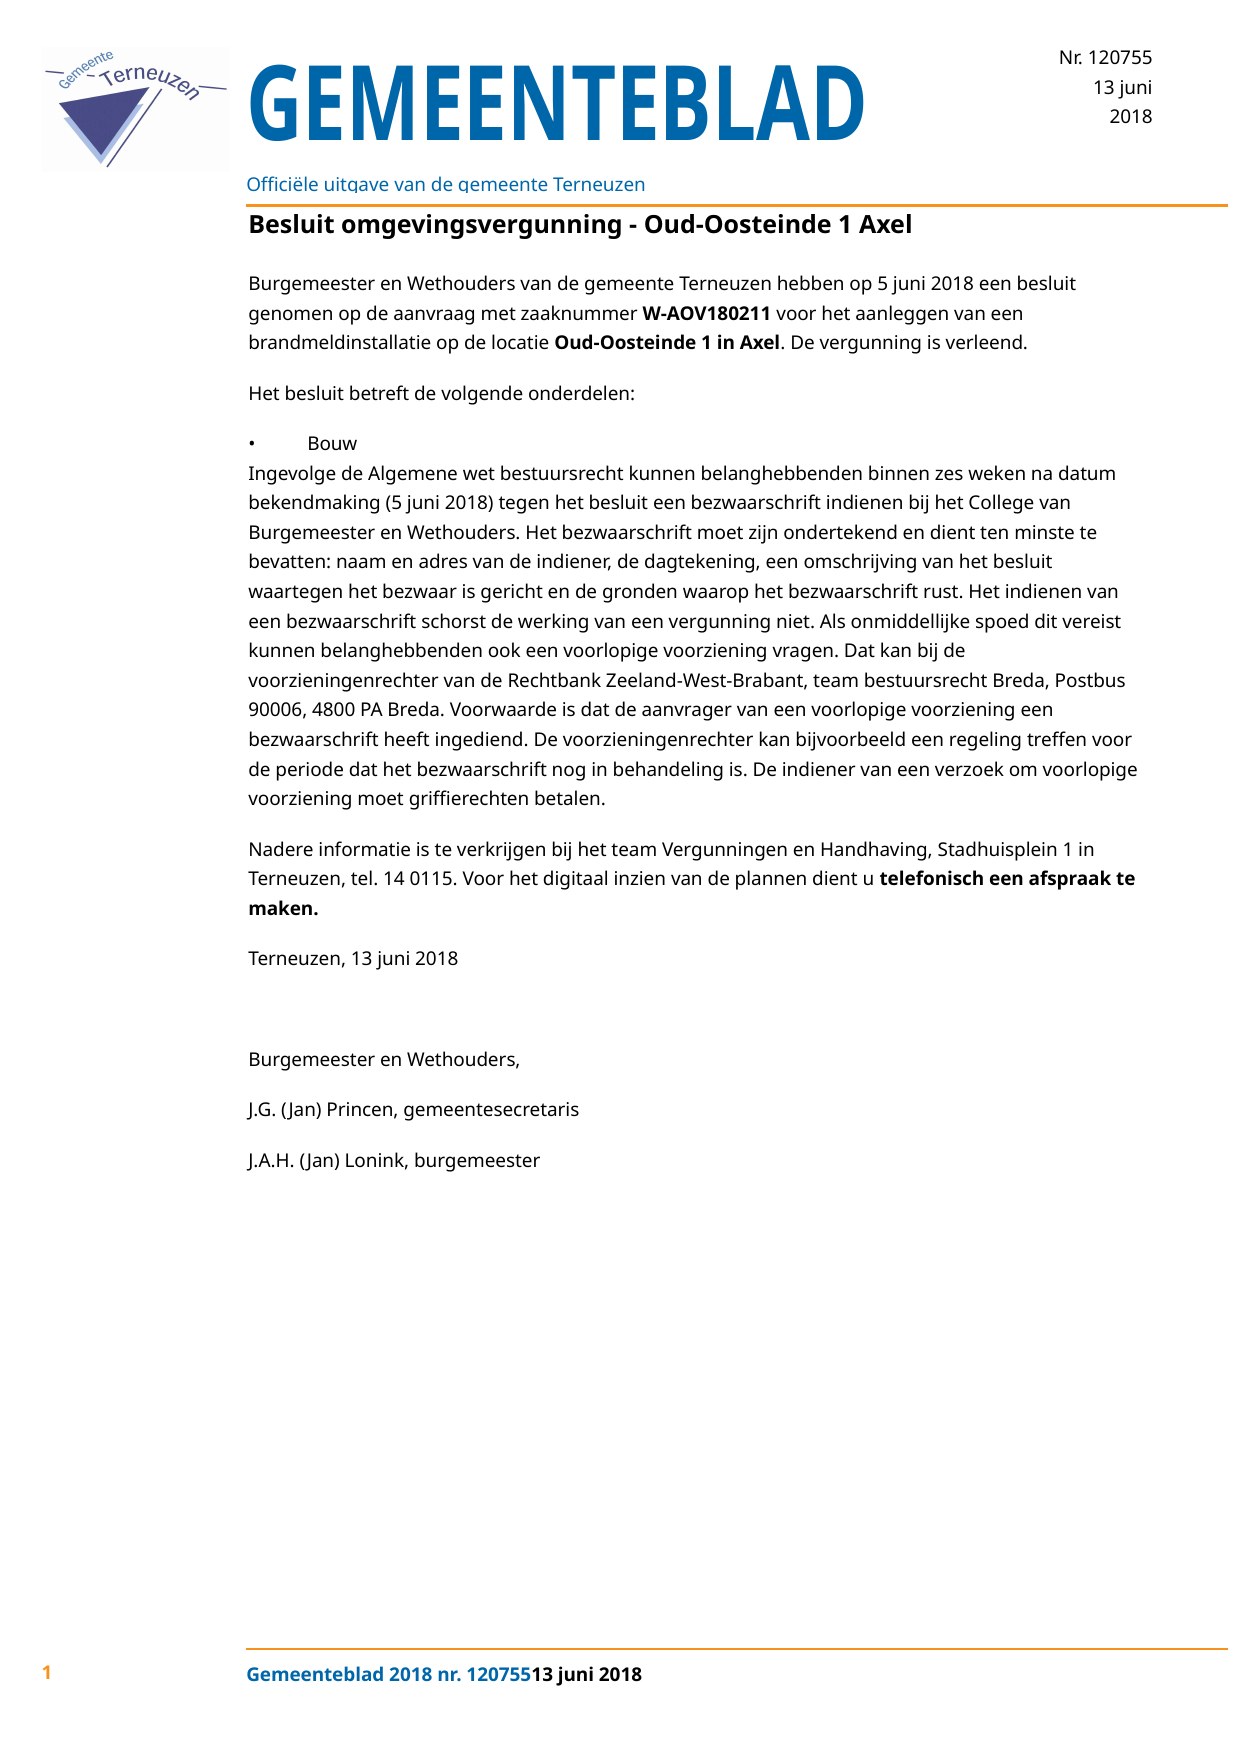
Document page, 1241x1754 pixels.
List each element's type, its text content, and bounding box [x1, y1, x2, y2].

text Besluit omgevingsvergunning - Oud-Oosteinde 1 Axel [248, 207, 1152, 241]
picture [41, 47, 231, 172]
list Bouw [248, 430, 1152, 456]
text Het besluit betreft de volgende onderdelen: [248, 380, 1152, 406]
text Terneuzen, 13 juni 2018 [248, 945, 1152, 971]
text Nadere informatie is te verkrijgen bij het team Vergunningen en Handhaving, Stadhuisplein 1 in Terneuzen, tel. 14 0115. Voor het digitaal inzien van de plannen dient u telefonisch een afspraak te maken. [248, 836, 1152, 921]
text Burgemeester en Wethouders van de gemeente Terneuzen hebben op 5 juni 2018 een besluit genomen op de aanvraag met zaaknummer W-AOV180211 voor het aanleggen van een brandmeldinstallatie op de locatie Oud-Oosteinde 1 in Axel. De vergunning is verleend. [248, 270, 1152, 355]
text Burgemeester en Wethouders, [248, 1046, 1152, 1072]
text Ingevolge de Algemene wet bestuursrecht kunnen belanghebbenden binnen zes weken na datum bekendmaking (5 juni 2018) tegen het besluit een bezwaarschrift indienen bij het College van Burgemeester en Wethouders. Het bezwaarschrift moet zijn ondertekend en dient ten minste te bevatten: naam en adres van de indiener, de dagtekening, een omschrijving van het besluit waartegen het bezwaar is gericht en de gronden waarop het bezwaarschrift rust. Het indienen van een bezwaarschrift schorst de werking van een vergunning niet. Als onmiddellijke spoed dit vereist kunnen belanghebbenden ook een voorlopige voorziening vragen. Dat kan bij de voorzieningenrechter van de Rechtbank Zeeland-West-Brabant, team bestuursrecht Breda, Postbus 90006, 4800 PA Breda. Voorwaarde is dat de aanvrager van een voorlopige voorziening een bezwaarschrift heeft ingediend. De voorzieningenrechter kan bijvoorbeeld een regeling treffen voor de periode dat het bezwaarschrift nog in behandeling is. De indiener van een verzoek om voorlopige voorziening moet griffierechten betalen. [248, 460, 1152, 811]
text J.G. (Jan) Princen, gemeentesecretaris [248, 1097, 1152, 1122]
text J.A.H. (Jan) Lonink, burgemeester [248, 1147, 1152, 1173]
